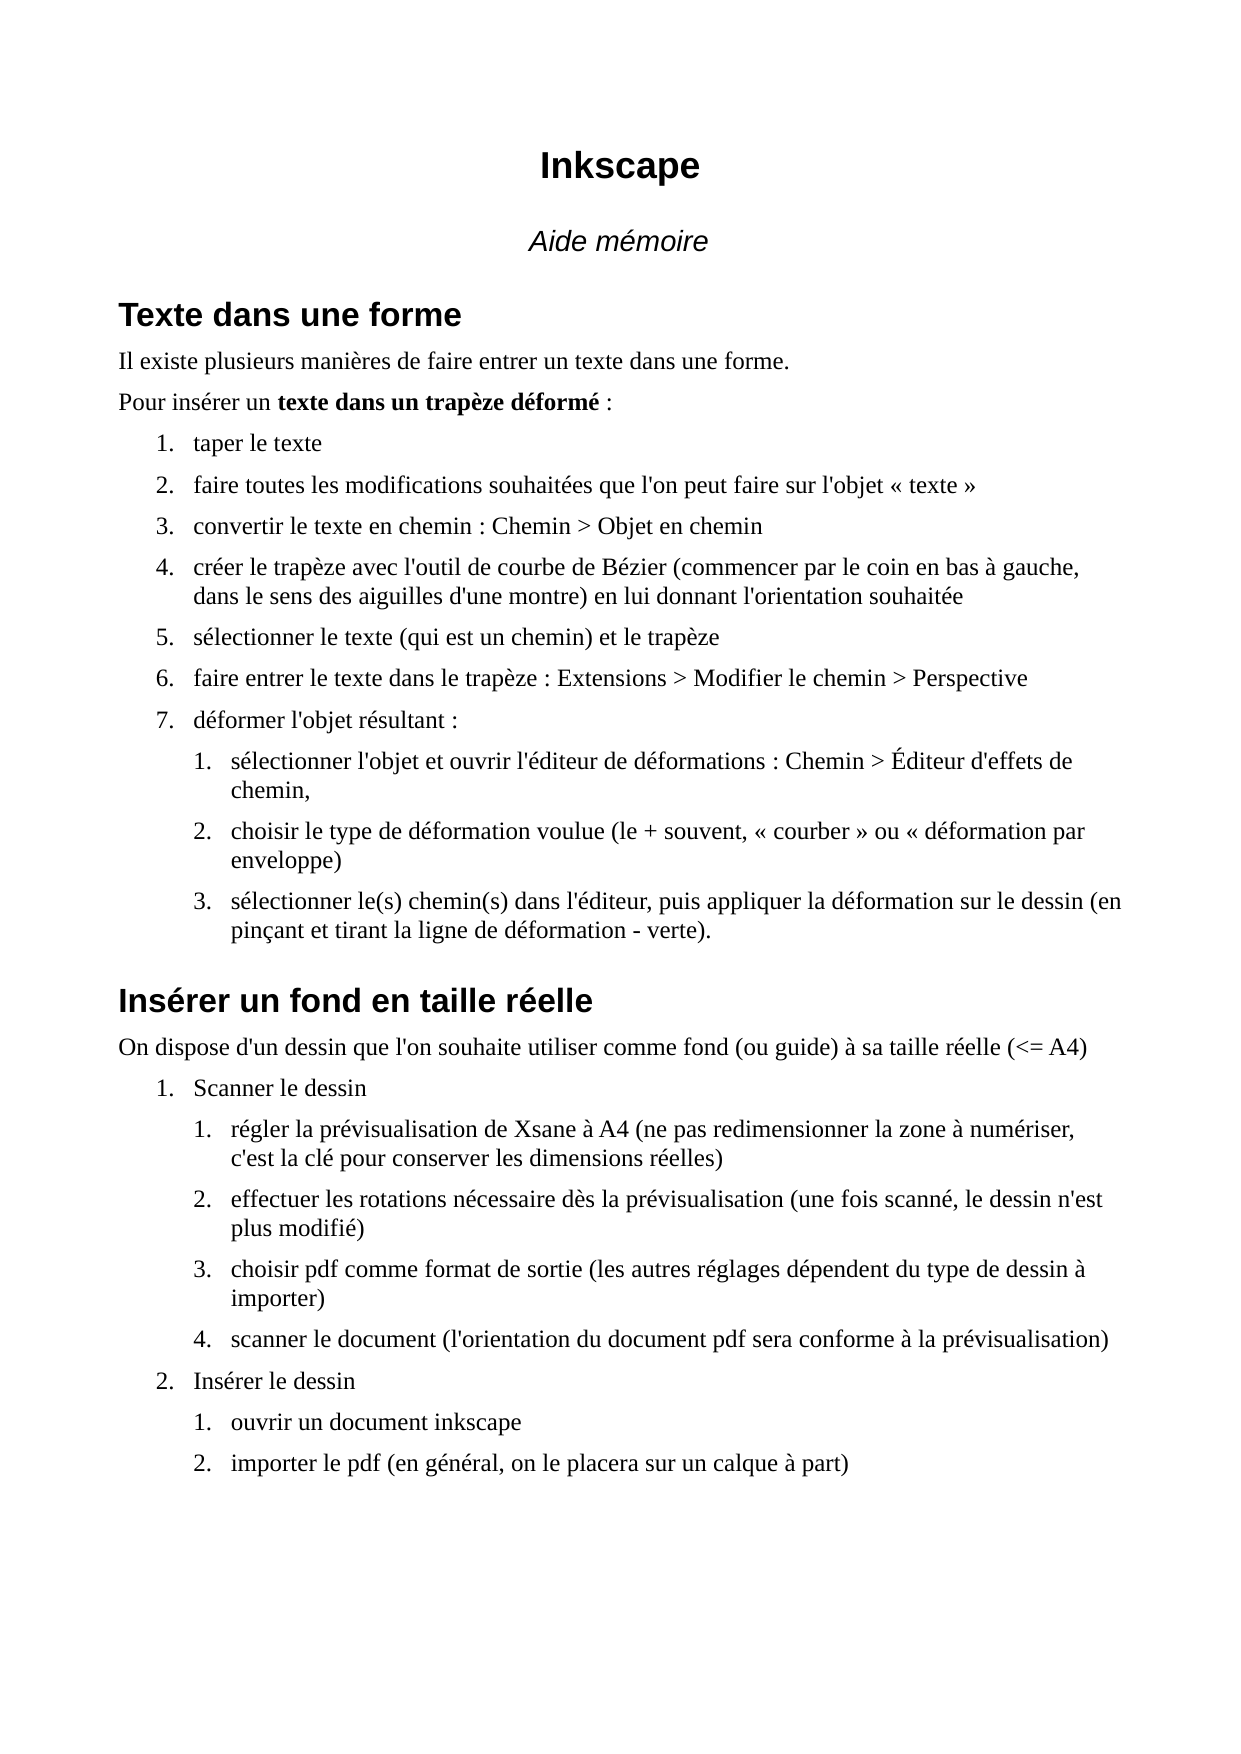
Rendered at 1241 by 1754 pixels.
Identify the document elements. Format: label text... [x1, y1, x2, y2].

list effectuer les rotations nécessaire dès la prévisualisation (une fois scanné, le dessin n'est plus modifié) [193, 1184, 1122, 1242]
list faire toutes les modifications souhaitées que l'on peut faire sur l'objet « texte » [156, 470, 1122, 498]
list sélectionner l'objet et ouvrir l'éditeur de déformations : Chemin > Éditeur d'effets de chemin, [193, 746, 1122, 803]
list sélectionner le(s) chemin(s) dans l'éditeur, puis appliquer la déformation sur le dessin (en pinçant et tirant la ligne de déformation - verte). [193, 886, 1122, 943]
list importer le pdf (en général, on le placera sur un calque à part) [193, 1448, 1122, 1477]
list déformer l'objet résultant : [156, 705, 1122, 733]
list Scanner le dessin [156, 1073, 1122, 1102]
list sélectionner le texte (qui est un chemin) et le trapèze [156, 622, 1122, 651]
subtitle Texte dans une forme [118, 295, 1122, 333]
list faire entrer le texte dans le trapèze : Extensions > Modifier le chemin > Perspective [156, 663, 1122, 692]
list créer le trapèze avec l'outil de courbe de Bézier (commencer par le coin en bas à gauche, dans le sens des aiguilles d'une montre) en lui donnant l'orientation souhaitée [156, 552, 1122, 610]
list Insérer le dessin [156, 1366, 1122, 1394]
subtitle Aide mémoire [118, 224, 1122, 257]
text Il existe plusieurs manières de faire entrer un texte dans une forme. [118, 346, 1122, 375]
subtitle Insérer un fond en taille réelle [118, 981, 1122, 1019]
list scanner le document (l'orientation du document pdf sera conforme à la prévisualisation) [193, 1324, 1122, 1353]
title Inkscape [118, 143, 1122, 186]
list convertir le texte en chemin : Chemin > Objet en chemin [156, 511, 1122, 540]
list taper le texte [156, 428, 1122, 457]
list régler la prévisualisation de Xsane à A4 (ne pas redimensionner la zone à numériser, c'est la clé pour conserver les dimensions réelles) [193, 1114, 1122, 1172]
text Pour insérer un texte dans un trapèze déformé : [118, 387, 1122, 416]
list choisir le type de déformation voulue (le + souvent, « courber » ou « déformation par enveloppe) [193, 816, 1122, 873]
list ouvrir un document inkscape [193, 1407, 1122, 1436]
text On dispose d'un dessin que l'on souhaite utiliser comme fond (ou guide) à sa taille réelle (<= A4) [118, 1032, 1122, 1061]
list choisir pdf comme format de sortie (les autres réglages dépendent du type de dessin à importer) [193, 1254, 1122, 1312]
